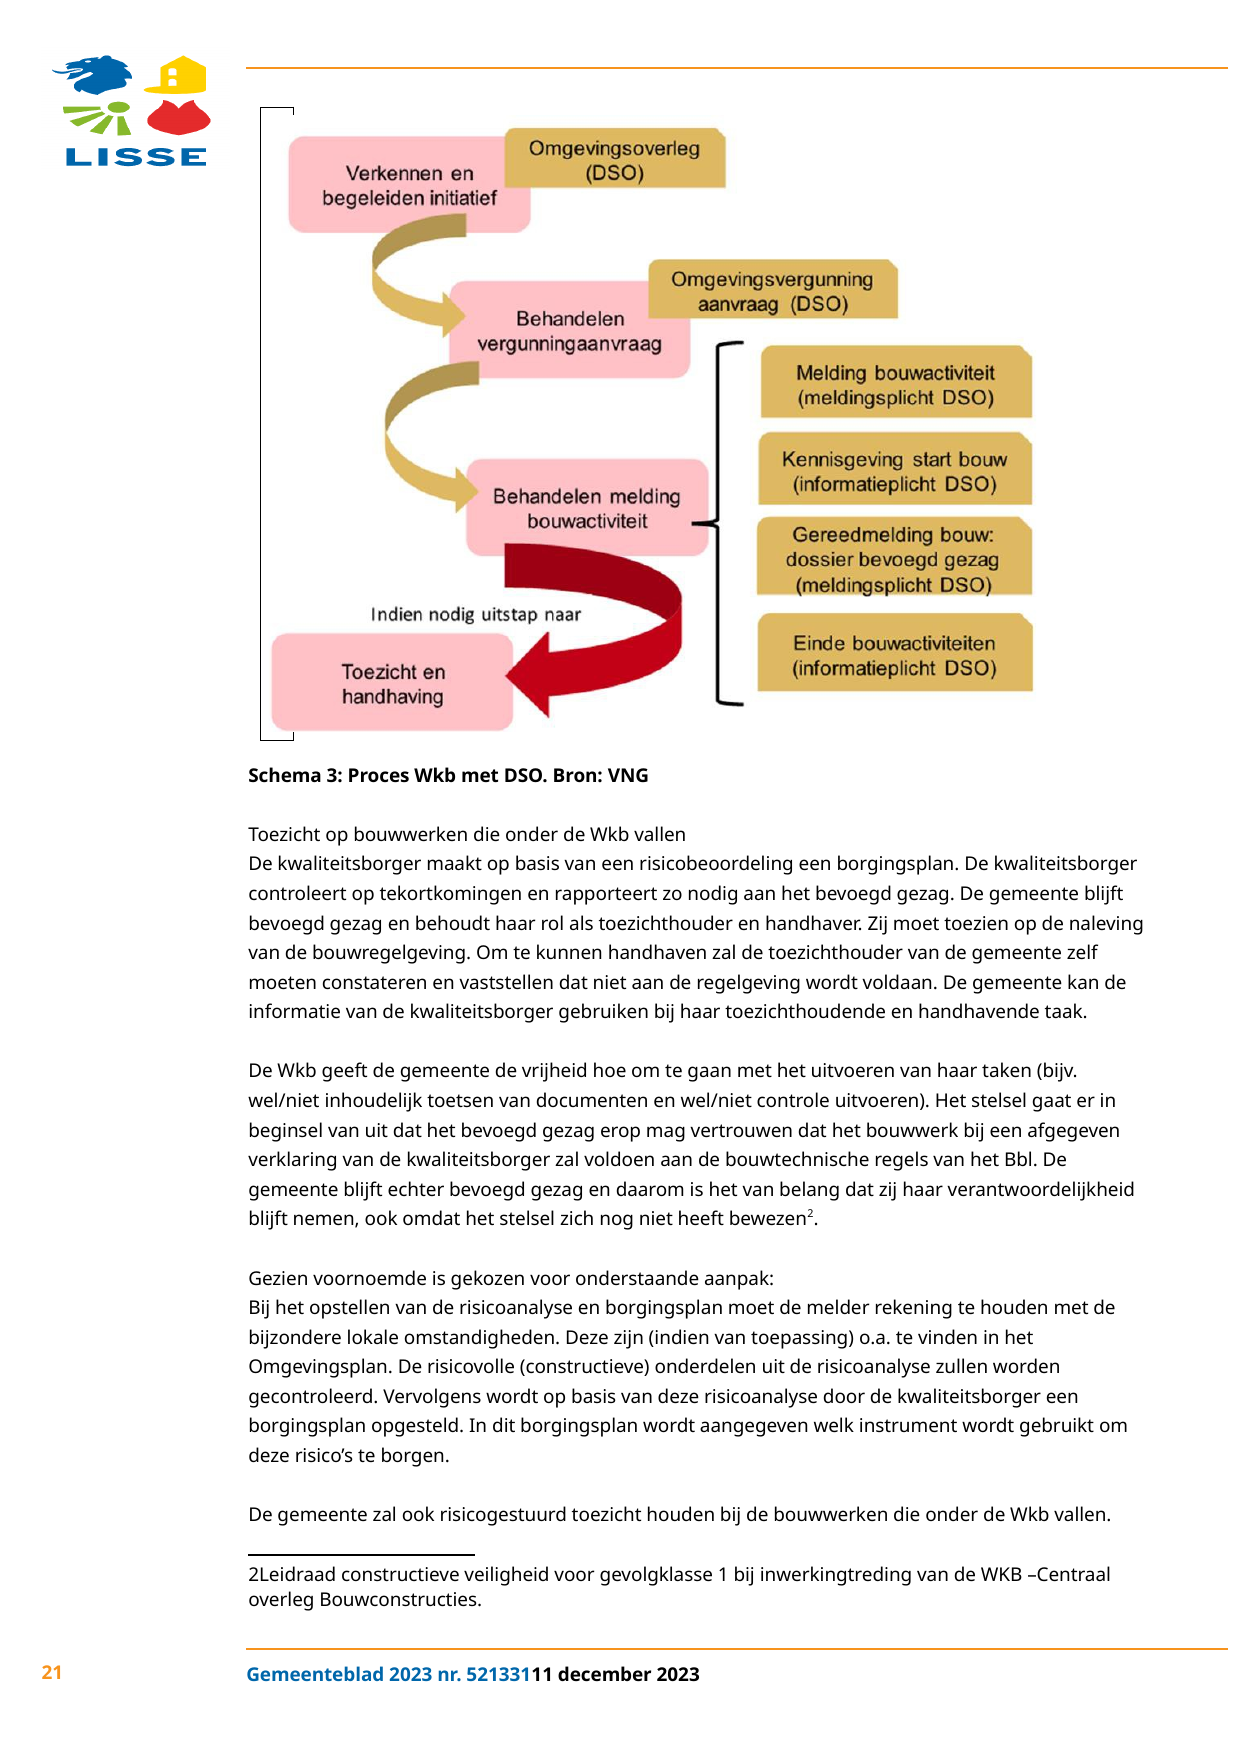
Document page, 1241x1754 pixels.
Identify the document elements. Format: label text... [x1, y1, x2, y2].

text Toezicht op bouwwerken die onder de Wkb vallen [248, 821, 1152, 847]
text De gemeente zal ook risicogestuurd toezicht houden bij de bouwwerken die onder de Wkb vallen. [248, 1501, 1152, 1527]
picture [268, 115, 1037, 732]
text Leidraad constructieve veiligheid voor gevolgklasse 1 bij inwerkingtreding van de WKB –Centraal overleg Bouwconstructies. [248, 1561, 1152, 1612]
text Bij het opstellen van de risicoanalyse en borgingsplan moet de melder rekening te houden met de bijzondere lokale omstandigheden. Deze zijn (indien van toepassing) o.a. te vinden in het Omgevingsplan. De risicovolle (constructieve) onderdelen uit de risicoanalyse zullen worden gecontroleerd. Vervolgens wordt op basis van deze risicoanalyse door de kwaliteitsborger een borgingsplan opgesteld. In dit borgingsplan wordt aangegeven welk instrument wordt gebruikt om deze risico’s te borgen. [248, 1294, 1152, 1468]
picture [41, 47, 231, 172]
text Gezien voornoemde is gekozen voor onderstaande aanpak: [248, 1265, 1152, 1291]
text De kwaliteitsborger maakt op basis van een risicobeoordeling een borgingsplan. De kwaliteitsborger controleert op tekortkomingen en rapporteert zo nodig aan het bevoegd gezag. De gemeente blijft bevoegd gezag en behoudt haar rol als toezichthouder en handhaver. Zij moet toezien op de naleving van de bouwregelgeving. Om te kunnen handhaven zal de toezichthouder van de gemeente zelf moeten constateren en vaststellen dat niet aan de regelgeving wordt voldaan. De gemeente kan de informatie van de kwaliteitsborger gebruiken bij haar toezichthoudende en handhavende taak. [248, 851, 1152, 1024]
text Schema 3: Proces Wkb met DSO. Bron: VNG [248, 762, 1152, 788]
text De Wkb geeft de gemeente de vrijheid hoe om te gaan met het uitvoeren van haar taken (bijv. wel/niet inhoudelijk toetsen van documenten en wel/niet controle uitvoeren). Het stelsel gaat er in beginsel van uit dat het bevoegd gezag erop mag vertrouwen dat het bouwwerk bij een afgegeven verklaring van de kwaliteitsborger zal voldoen aan de bouwtechnische regels van het Bbl. De gemeente blijft echter bevoegd gezag en daarom is het van belang dat zij haar verantwoordelijkheid blijft nemen, ook omdat het stelsel zich nog niet heeft bewezen. [248, 1058, 1152, 1231]
